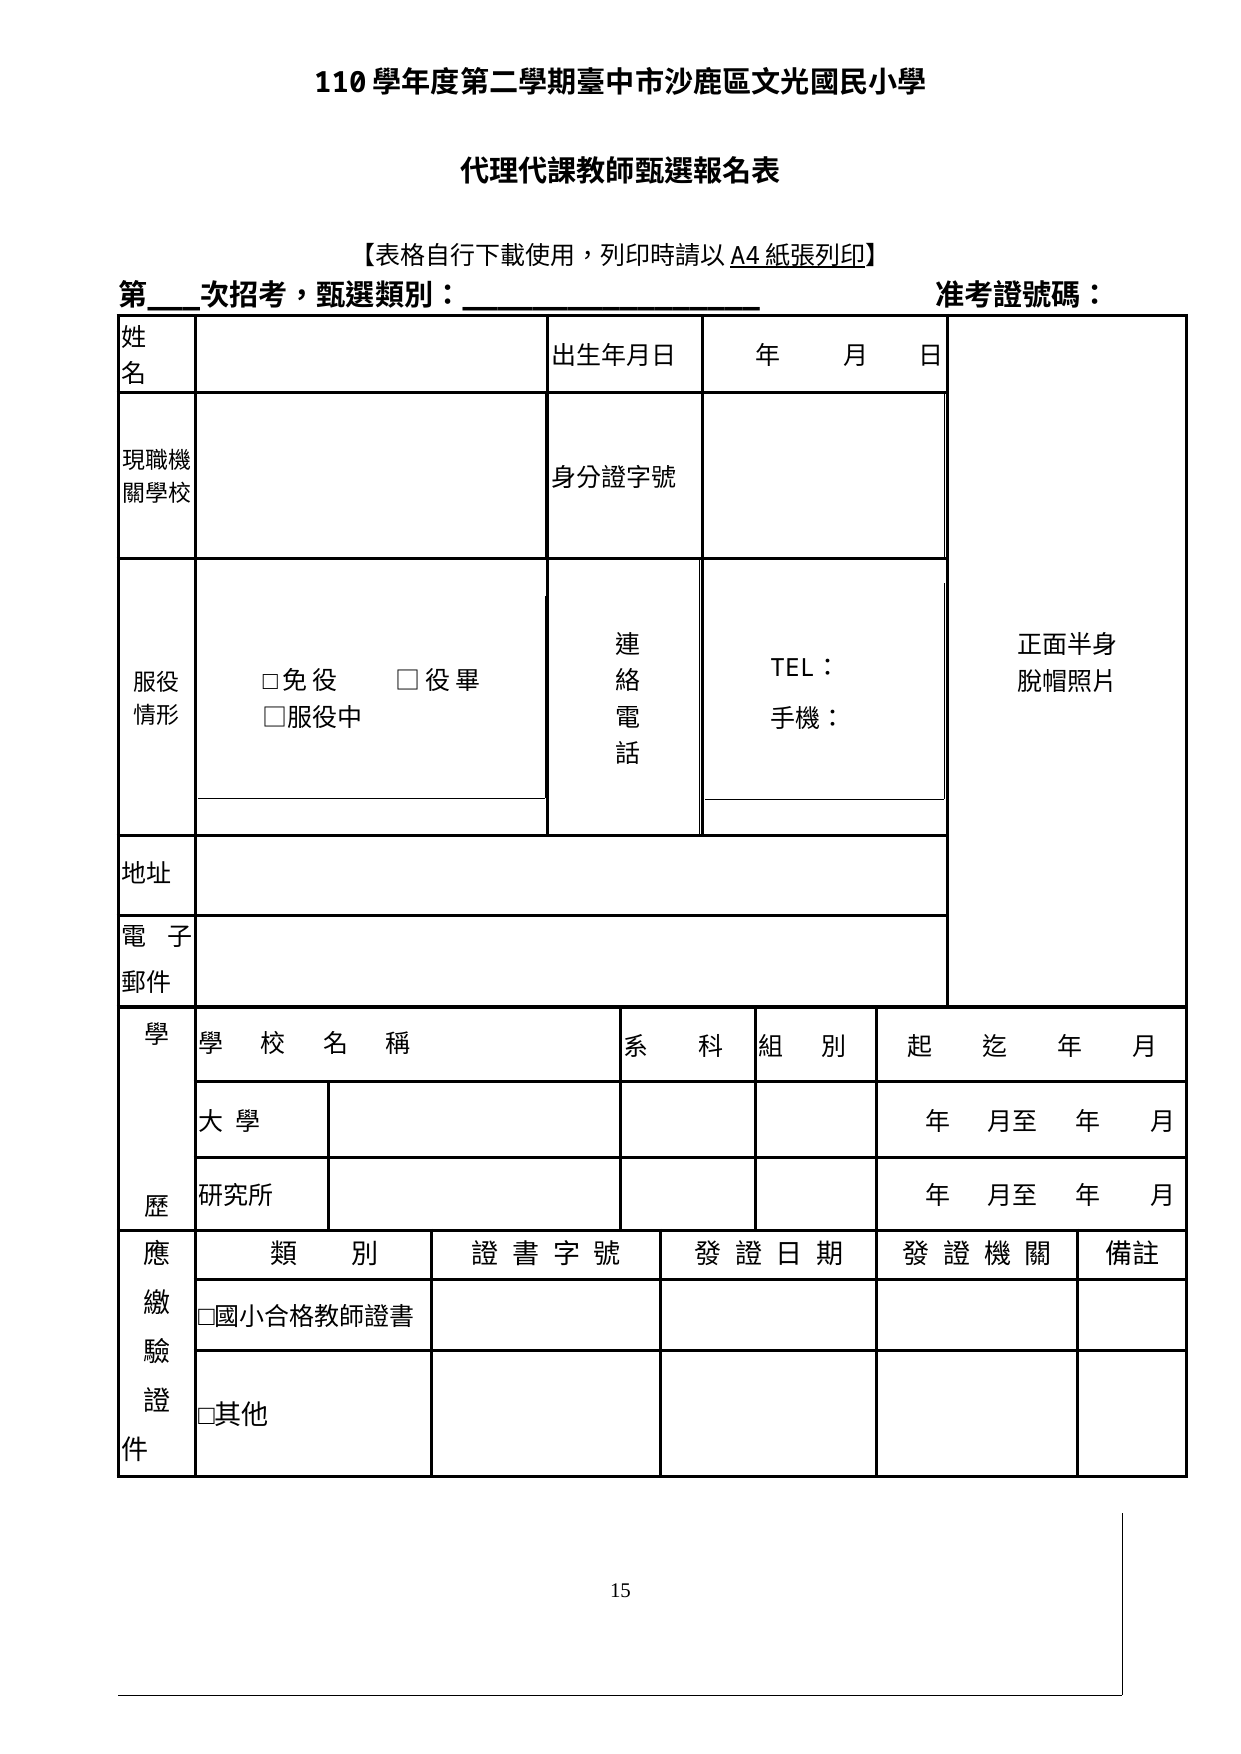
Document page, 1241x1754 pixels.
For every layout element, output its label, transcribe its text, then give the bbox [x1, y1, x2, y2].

table_cell 年 月至 年 月 [878, 1083, 1185, 1156]
table_cell [330, 1159, 619, 1229]
table_cell 身分證字號 [549, 394, 701, 557]
table_cell 證 書 字 號 [433, 1232, 659, 1278]
table_cell 學 校 名 稱 [197, 1009, 619, 1080]
table_cell [662, 1281, 875, 1348]
table_cell [197, 917, 946, 1005]
table_cell [878, 1281, 1076, 1348]
table_cell □其他 [197, 1352, 430, 1474]
table_cell 系 科 [622, 1009, 754, 1080]
table_cell [197, 394, 545, 557]
table_cell 發 證 機 關 [878, 1232, 1076, 1278]
text 第___次招考，甄選類別：_________________ 准考證號碼： [118, 271, 1122, 314]
table_cell 大 學 [197, 1083, 327, 1156]
table_header 年 月 日 [704, 317, 946, 391]
table_cell [622, 1083, 754, 1156]
table_cell 備註 [1079, 1232, 1185, 1278]
table_cell [197, 837, 946, 914]
table_cell 地址 [120, 837, 194, 914]
table_header 出生年月日 [549, 317, 701, 391]
table_cell [622, 1159, 754, 1229]
table_cell [878, 1352, 1076, 1474]
table_cell 應 繳 驗 證 件 [120, 1232, 194, 1474]
table_cell 組 別 [757, 1009, 875, 1080]
text 代理代課教師甄選報名表 [118, 147, 1122, 189]
table_cell 現職機關學校 [120, 394, 194, 557]
table_cell [704, 394, 944, 557]
table_cell [433, 1352, 659, 1474]
table_header 姓 名 [120, 317, 194, 391]
text 【表格自行下載使用，列印時請以A4紙張列印】 [118, 235, 1122, 271]
table_cell 研究所 [197, 1159, 327, 1229]
table_cell TEL： 手機： [704, 560, 946, 834]
table_cell [330, 1083, 619, 1156]
table_cell [1079, 1352, 1185, 1474]
table_cell 年 月至 年 月 [878, 1159, 1185, 1229]
table_cell [757, 1083, 875, 1156]
table_cell [757, 1159, 875, 1229]
table_header 正面半身 脫帽照片 [949, 317, 1185, 1005]
table_header [197, 317, 546, 391]
table_cell 學 歷 [120, 1009, 194, 1229]
table_cell [433, 1281, 659, 1348]
table_cell 連絡電話 [549, 560, 699, 834]
text 110學年度第二學期臺中市沙鹿區文光國民小學 [118, 59, 1122, 101]
table_cell 類 別 [197, 1232, 430, 1278]
table_cell 服役 情形 [120, 560, 194, 834]
table_cell 起 迄 年 月 [878, 1009, 1185, 1080]
table_cell □國小合格教師證書 [197, 1281, 430, 1348]
table_cell □免役 □役畢 □服役中 [197, 560, 546, 834]
table_cell 電子郵件 [120, 917, 194, 1005]
table_cell [662, 1352, 875, 1474]
table_cell 發 證 日 期 [662, 1232, 875, 1278]
table_cell [1079, 1281, 1185, 1348]
